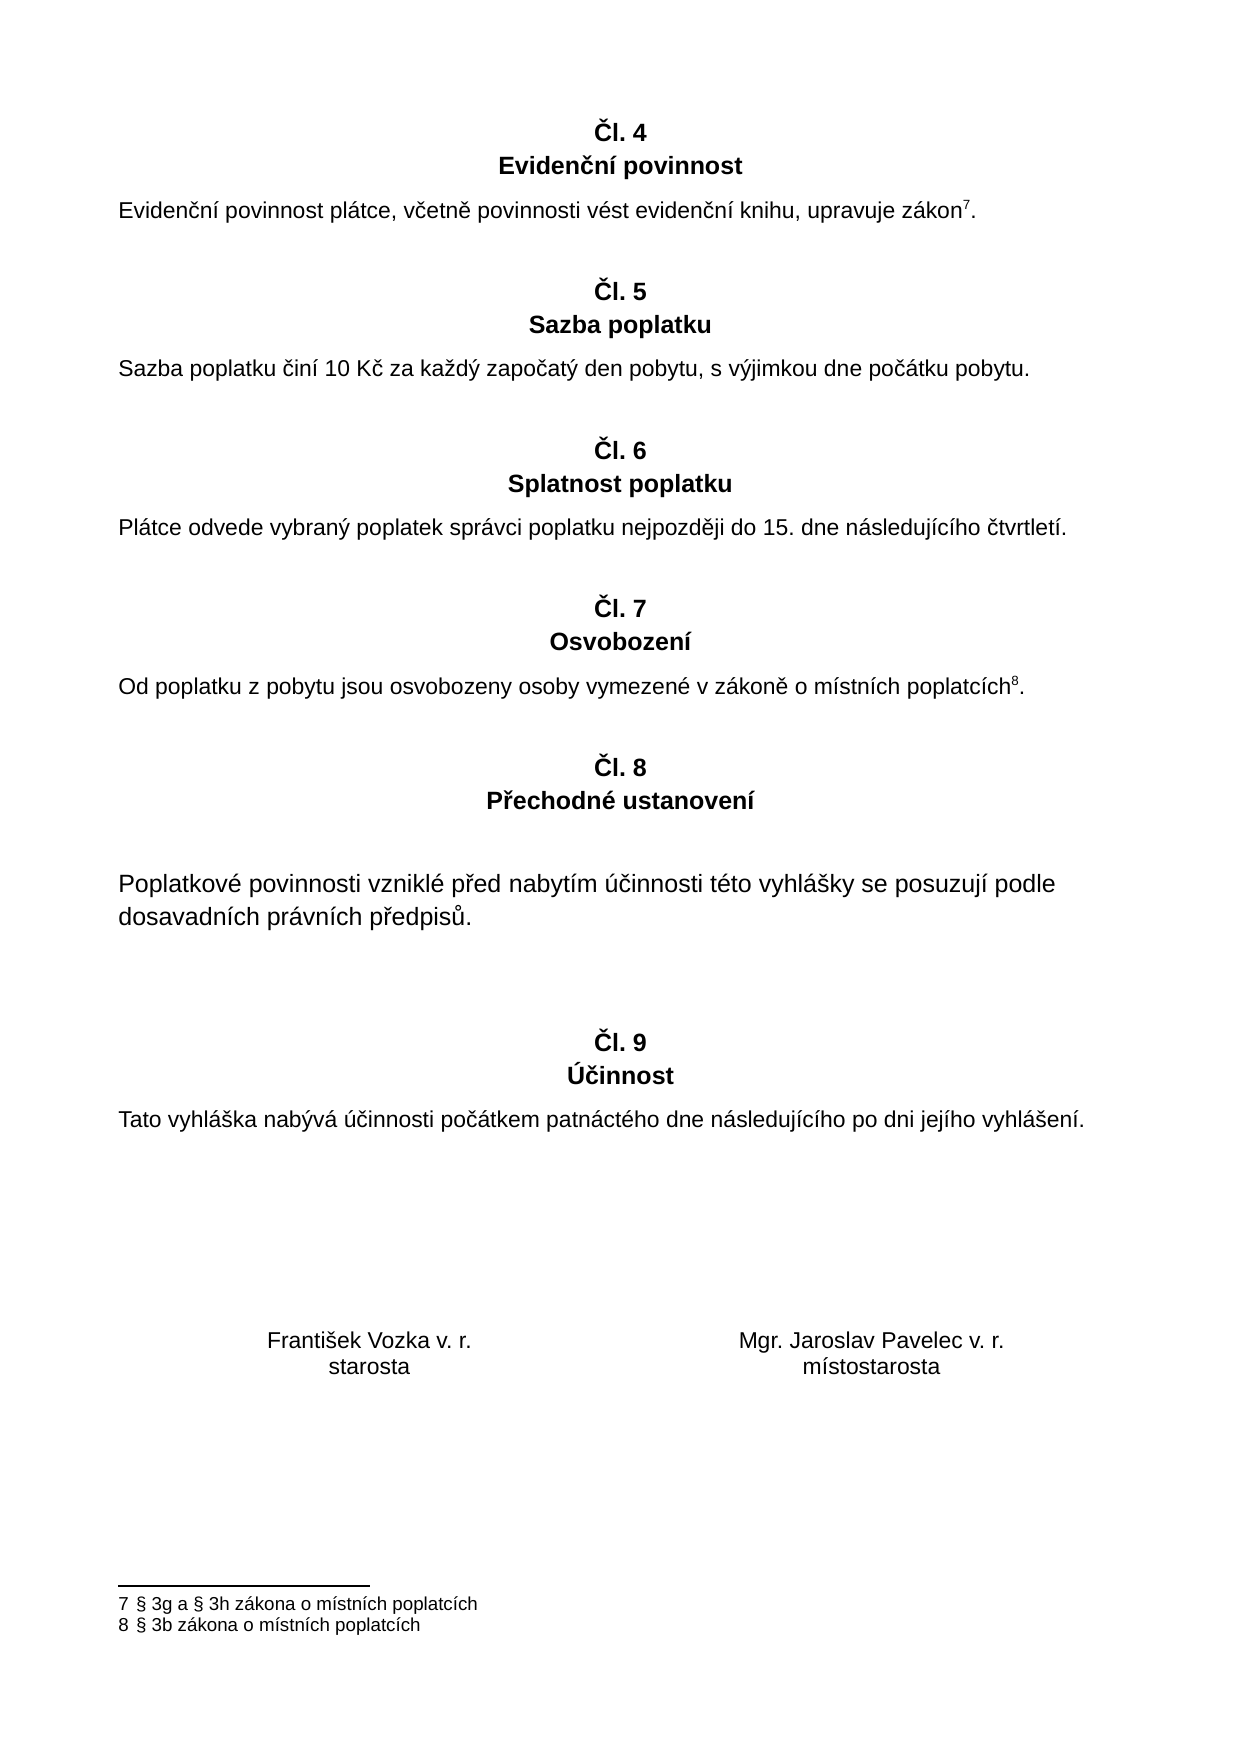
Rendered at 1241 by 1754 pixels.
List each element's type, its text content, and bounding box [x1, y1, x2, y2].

text § 3b zákona o místních poplatcích [118, 1614, 1122, 1635]
subtitle Čl. 4 Evidenční povinnost [118, 118, 1122, 180]
text Sazba poplatku činí 10 Kč za každý započatý den pobytu, s výjimkou dne počátku pobytu. [118, 355, 1122, 382]
table_header František Vozka v. r. starosta [118, 1267, 620, 1385]
subtitle Čl. 9 Účinnost [118, 1028, 1122, 1090]
subtitle Čl. 6 Splatnost poplatku [118, 436, 1122, 497]
subtitle Čl. 7 Osvobození [118, 594, 1122, 656]
subtitle Poplatkové povinnosti vzniklé před nabytím účinnosti této vyhlášky se posuzují podle dosavadních právních předpisů. [118, 869, 1122, 931]
table_cell [118, 1385, 620, 1503]
text § 3g a § 3h zákona o místních poplatcích [118, 1592, 1122, 1614]
text Tato vyhláška nabývá účinnosti počátkem patnáctého dne následujícího po dni jejího vyhlášení. [118, 1106, 1122, 1133]
text Od poplatku z pobytu jsou osvobozeny osoby vymezené v zákoně o místních poplatcích. [118, 673, 1122, 699]
subtitle Čl. 8 Přechodné ustanovení [118, 753, 1122, 815]
text Evidenční povinnost plátce, včetně povinnosti vést evidenční knihu, upravuje zákon. [118, 197, 1122, 223]
table_header Mgr. Jaroslav Pavelec v. r. místostarosta [620, 1267, 1122, 1385]
subtitle Čl. 5 Sazba poplatku [118, 277, 1122, 339]
table_cell [620, 1385, 1122, 1503]
text Plátce odvede vybraný poplatek správci poplatku nejpozději do 15. dne následujícího čtvrtletí. [118, 514, 1122, 541]
